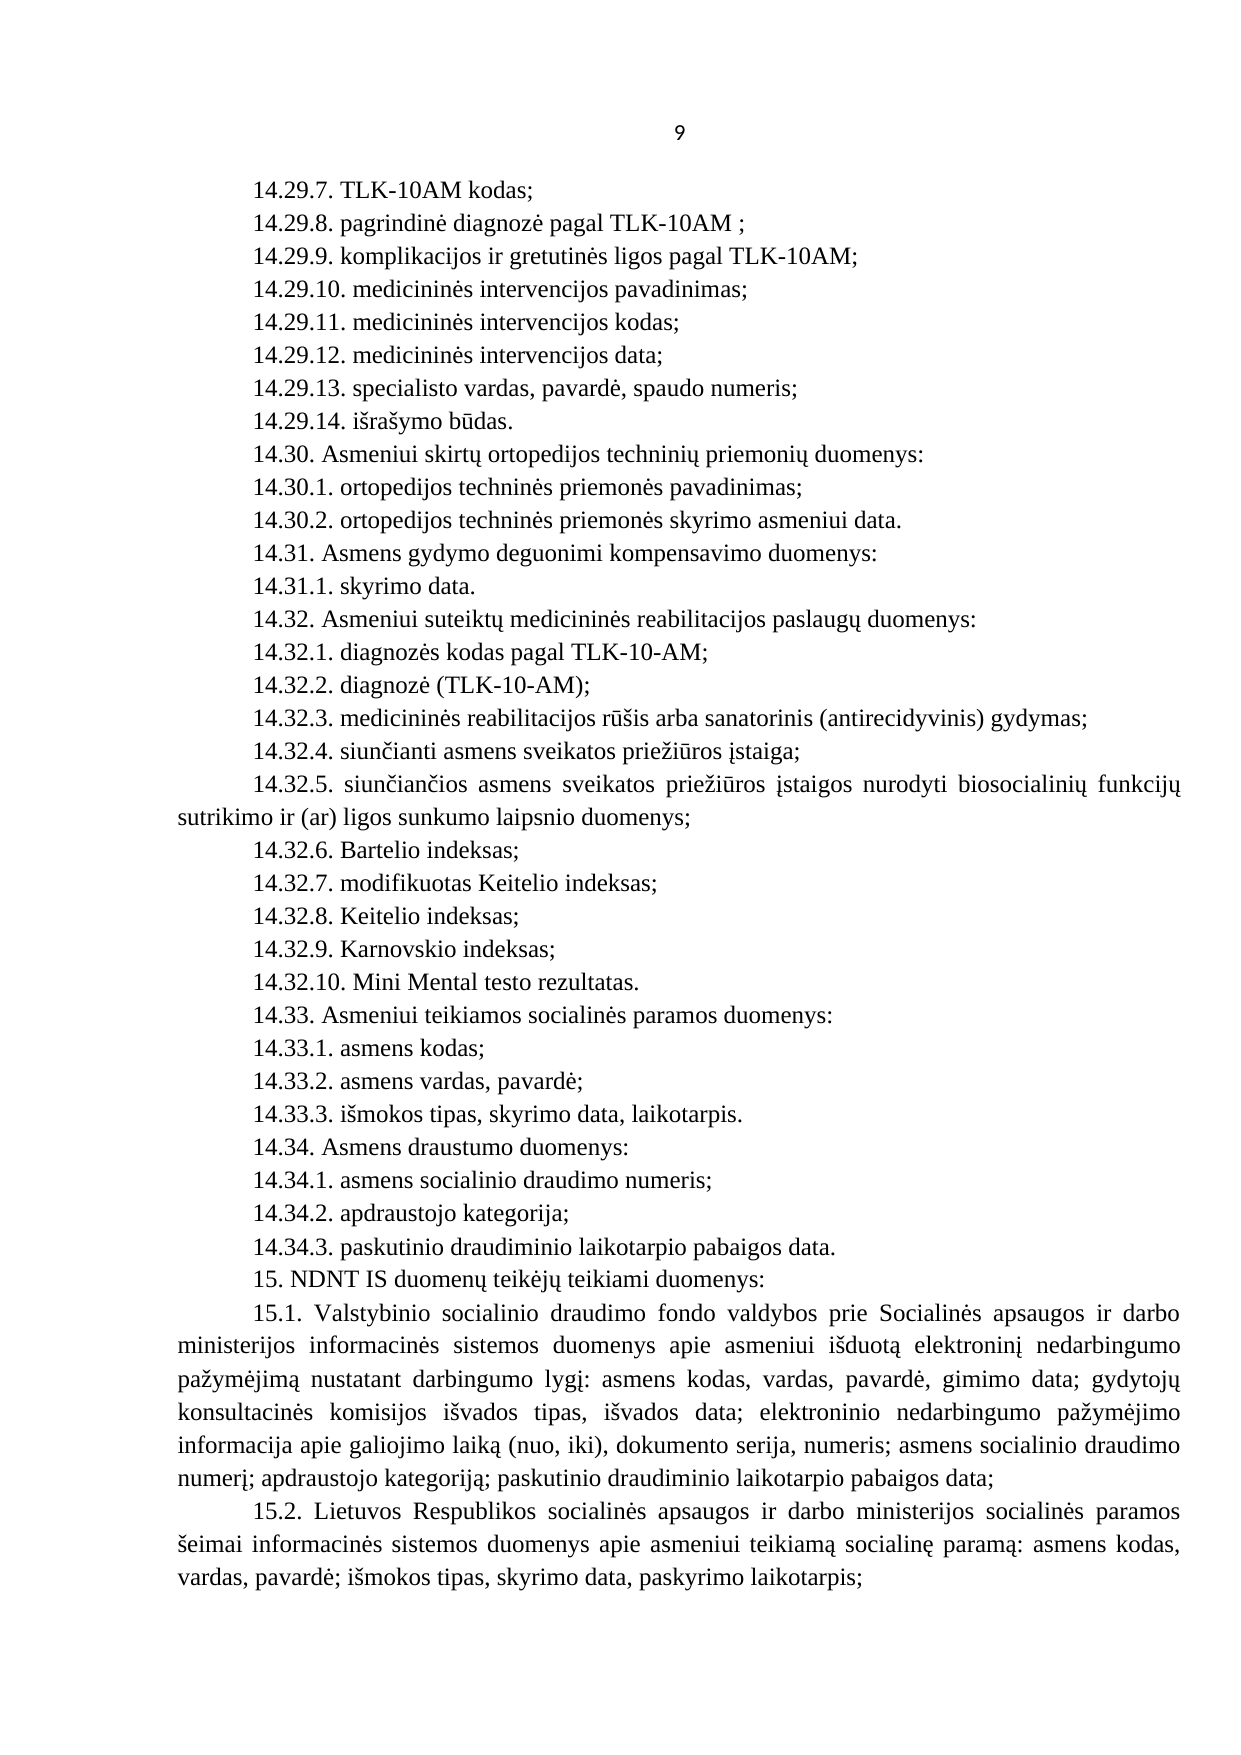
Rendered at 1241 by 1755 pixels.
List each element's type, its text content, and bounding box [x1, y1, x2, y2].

text 14.32.5. siunčiančios asmens sveikatos priežiūros įstaigos nurodyti biosocialinių funkcijų sutrikimo ir (ar) ligos sunkumo laipsnio duomenys; [177, 769, 1181, 831]
text 14.30.1. ortopedijos techninės priemonės pavadinimas; [177, 472, 1181, 501]
text 14.32.1. diagnozės kodas pagal TLK-10-AM; [177, 637, 1181, 666]
text 14.32. Asmeniui suteiktų medicininės reabilitacijos paslaugų duomenys: [177, 604, 1181, 633]
text 14.29.10. medicininės intervencijos pavadinimas; [177, 274, 1181, 303]
text 14.29.13. specialisto vardas, pavardė, spaudo numeris; [177, 373, 1181, 402]
text 14.30.2. ortopedijos techninės priemonės skyrimo asmeniui data. [177, 505, 1181, 534]
text 14.29.8. pagrindinė diagnozė pagal TLK-10AM ; [177, 208, 1181, 237]
text 14.33.1. asmens kodas; [177, 1033, 1181, 1062]
text 14.34.3. paskutinio draudiminio laikotarpio pabaigos data. [177, 1232, 1181, 1260]
text 14.29.9. komplikacijos ir gretutinės ligos pagal TLK-10AM; [177, 241, 1181, 270]
text 14.29.11. medicininės intervencijos kodas; [177, 307, 1181, 336]
text 15.1. Valstybinio socialinio draudimo fondo valdybos prie Socialinės apsaugos ir darbo ministerijos informacinės sistemos duomenys apie asmeniui išduotą elektroninį nedarbingumo pažymėjimą nustatant darbingumo lygį: asmens kodas, vardas, pavardė, gimimo data; gydytojų konsultacinės komisijos išvados tipas, išvados data; elektroninio nedarbingumo pažymėjimo informacija apie galiojimo laiką (nuo, iki), dokumento serija, numeris; asmens socialinio draudimo numerį; apdraustojo kategoriją; paskutinio draudiminio laikotarpio pabaigos data; [177, 1298, 1181, 1491]
text 14.32.7. modifikuotas Keitelio indeksas; [177, 868, 1181, 897]
text 14.33. Asmeniui teikiamos socialinės paramos duomenys: [177, 1000, 1181, 1029]
text 14.33.3. išmokos tipas, skyrimo data, laikotarpis. [177, 1099, 1181, 1128]
text 14.32.2. diagnozė (TLK-10-AM); [177, 670, 1181, 699]
text 15. NDNT IS duomenų teikėjų teikiami duomenys: [177, 1264, 1181, 1293]
text 14.34.1. asmens socialinio draudimo numeris; [177, 1166, 1181, 1194]
text 14.32.3. medicininės reabilitacijos rūšis arba sanatorinis (antirecidyvinis) gydymas; [177, 703, 1181, 732]
text 14.32.6. Bartelio indeksas; [177, 835, 1181, 864]
text 14.29.7. TLK-10AM kodas; [177, 175, 1181, 204]
text 14.30. Asmeniui skirtų ortopedijos techninių priemonių duomenys: [177, 439, 1181, 468]
text 14.32.4. siunčianti asmens sveikatos priežiūros įstaiga; [177, 736, 1181, 765]
text 14.31.1. skyrimo data. [177, 571, 1181, 600]
text 14.32.8. Keitelio indeksas; [177, 901, 1181, 930]
text 14.33.2. asmens vardas, pavardė; [177, 1066, 1181, 1095]
text 14.29.12. medicininės intervencijos data; [177, 340, 1181, 369]
text 14.29.14. išrašymo būdas. [177, 406, 1181, 435]
text 14.34.2. apdraustojo kategorija; [177, 1198, 1181, 1227]
text 15.2. Lietuvos Respublikos socialinės apsaugos ir darbo ministerijos socialinės paramos šeimai informacinės sistemos duomenys apie asmeniui teikiamą socialinę paramą: asmens kodas, vardas, pavardė; išmokos tipas, skyrimo data, paskyrimo laikotarpis; [177, 1496, 1181, 1591]
text 14.32.10. Mini Mental testo rezultatas. [177, 967, 1181, 996]
text 14.32.9. Karnovskio indeksas; [177, 934, 1181, 963]
text 14.31. Asmens gydymo deguonimi kompensavimo duomenys: [177, 538, 1181, 567]
text 14.34. Asmens draustumo duomenys: [177, 1132, 1181, 1161]
